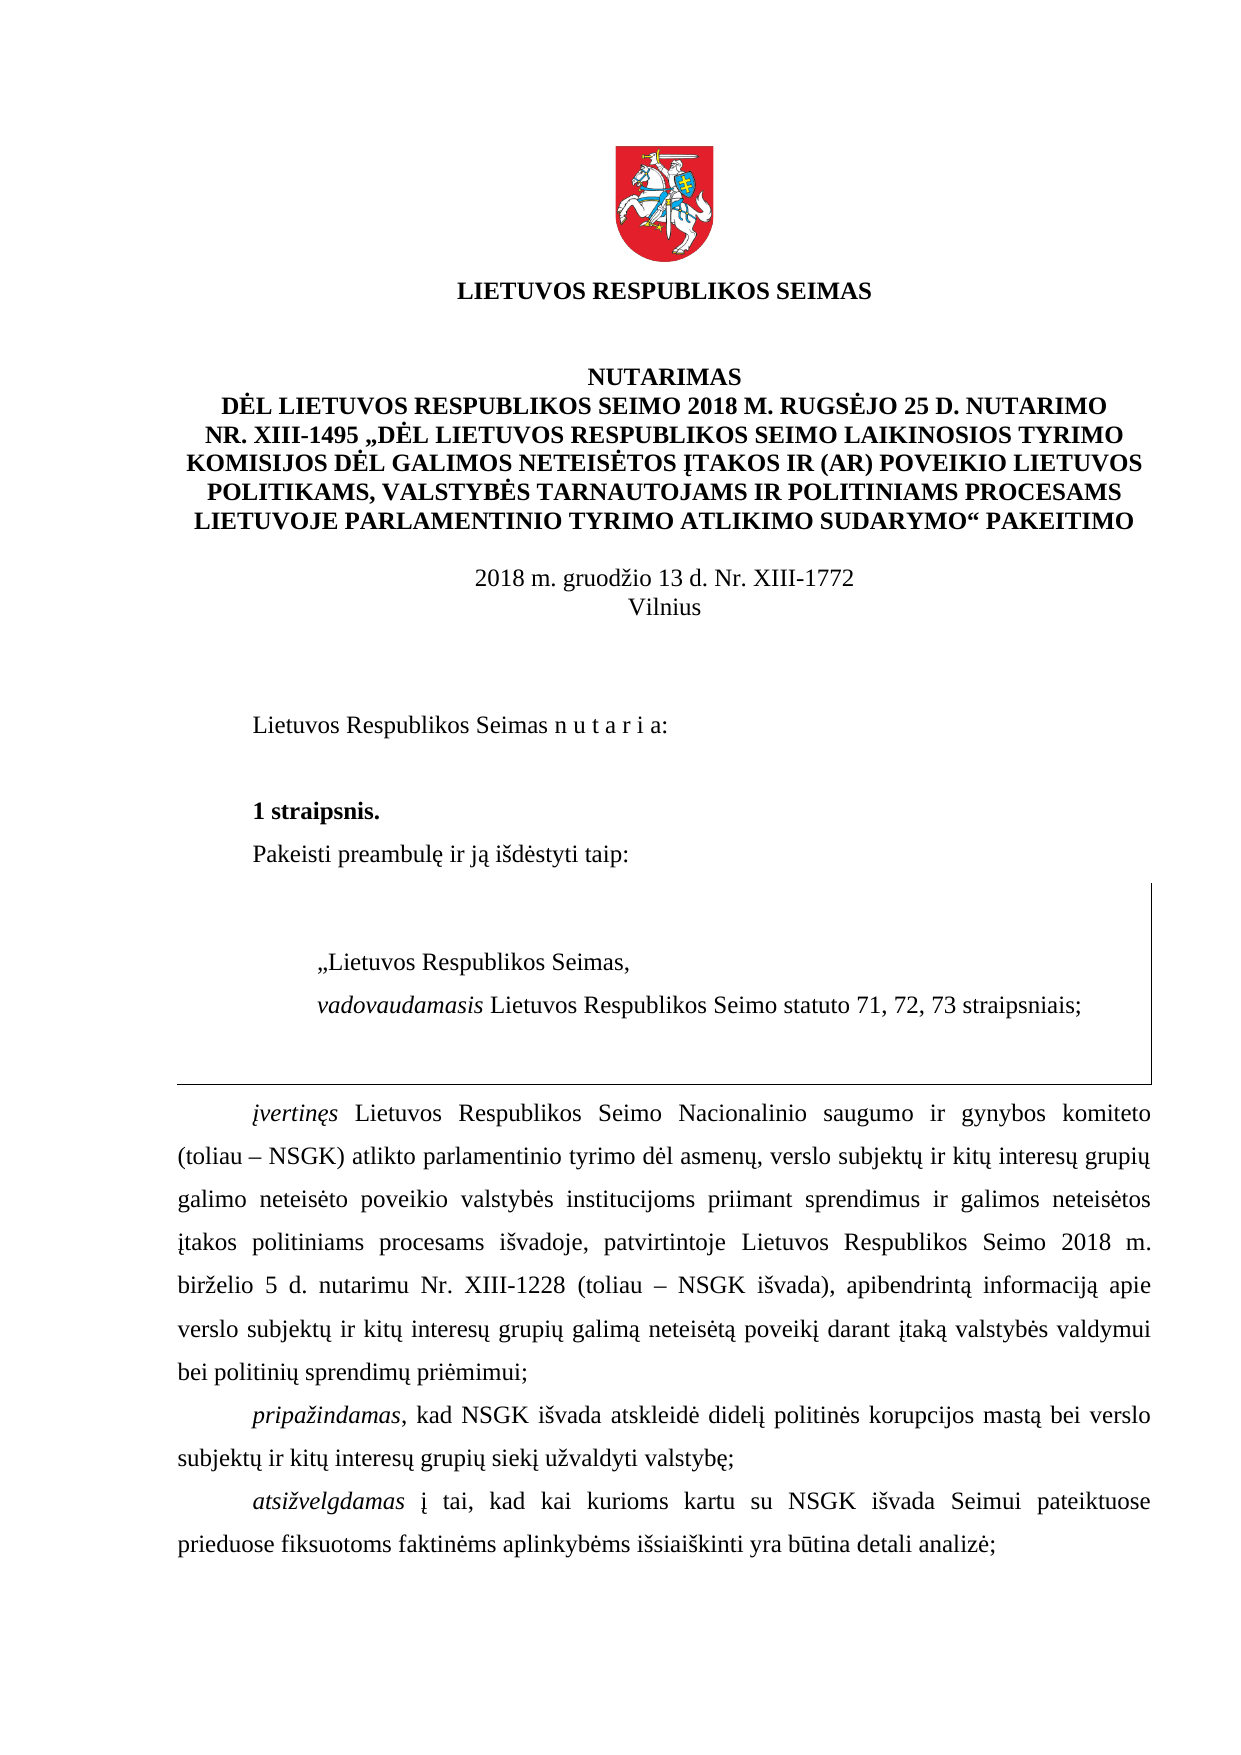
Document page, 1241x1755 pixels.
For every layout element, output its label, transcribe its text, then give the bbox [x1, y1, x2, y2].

text įvertinęs Lietuvos Respublikos Seimo Nacionalinio saugumo ir gynybos komiteto (toliau – NSGK) atlikto parlamentinio tyrimo dėl asmenų, verslo subjektų ir kitų interesų grupių galimo neteisėto poveikio valstybės institucijoms priimant sprendimus ir galimos neteisėtos įtakos politiniams procesams išvadoje, patvirtintoje Lietuvos Respublikos Seimo 2018 m. birželio 5 d. nutarimu Nr. XIII-1228 (toliau – NSGK išvada), apibendrintą informaciją apie verslo subjektų ir kitų interesų grupių galimą neteisėtą poveikį darant įtaką valstybės valdymui bei politinių sprendimų priėmimui; [177, 1098, 1152, 1386]
text 2018 m. gruodžio 13 d. Nr. XIII-1772 [177, 563, 1152, 592]
text Pakeisti preambulę ir ją išdėstyti taip: [177, 839, 1152, 868]
text Lietuvos Respublikos Seimas nutaria: [177, 710, 1152, 739]
text vadovaudamasis Lietuvos Respublikos Seimo statuto 71, 72, 73 straipsniais; [177, 926, 1152, 1084]
text atsižvelgdamas į tai, kad kai kurioms kartu su NSGK išvada Seimui pateiktuose prieduose fiksuotoms faktinėms aplinkybėms išsiaiškinti yra būtina detali analizė; [177, 1486, 1152, 1558]
text pripažindamas, kad NSGK išvada atskleidė didelį politinės korupcijos mastą bei verslo subjektų ir kitų interesų grupių siekį užvaldyti valstybę; [177, 1400, 1152, 1472]
text 1 straipsnis. [177, 796, 1152, 825]
text Vilnius [177, 592, 1152, 621]
text LIETUVOS RESPUBLIKOS SEIMAS [177, 276, 1152, 305]
text NUTARIMAS [177, 362, 1152, 391]
text DĖL LIETUVOS RESPUBLIKOS SEIMO 2018 M. RUGSĖJO 25 D. NUTARIMO NR. XIII-1495 „DĖL LIETUVOS RESPUBLIKOS SEIMO LAIKINOSIOS TYRIMO KOMISIJOS DĖL GALIMOS NETEISĖTOS ĮTAKOS IR (AR) POVEIKIO LIETUVOS POLITIKAMS, VALSTYBĖS TARNAUTOJAMS IR POLITINIAMS PROCESAMS LIETUVOJE PARLAMENTINIO TYRIMO ATLIKIMO SUDARYMO“ PAKEITIMO [177, 391, 1152, 535]
text „Lietuvos Respublikos Seimas, [177, 883, 1151, 926]
